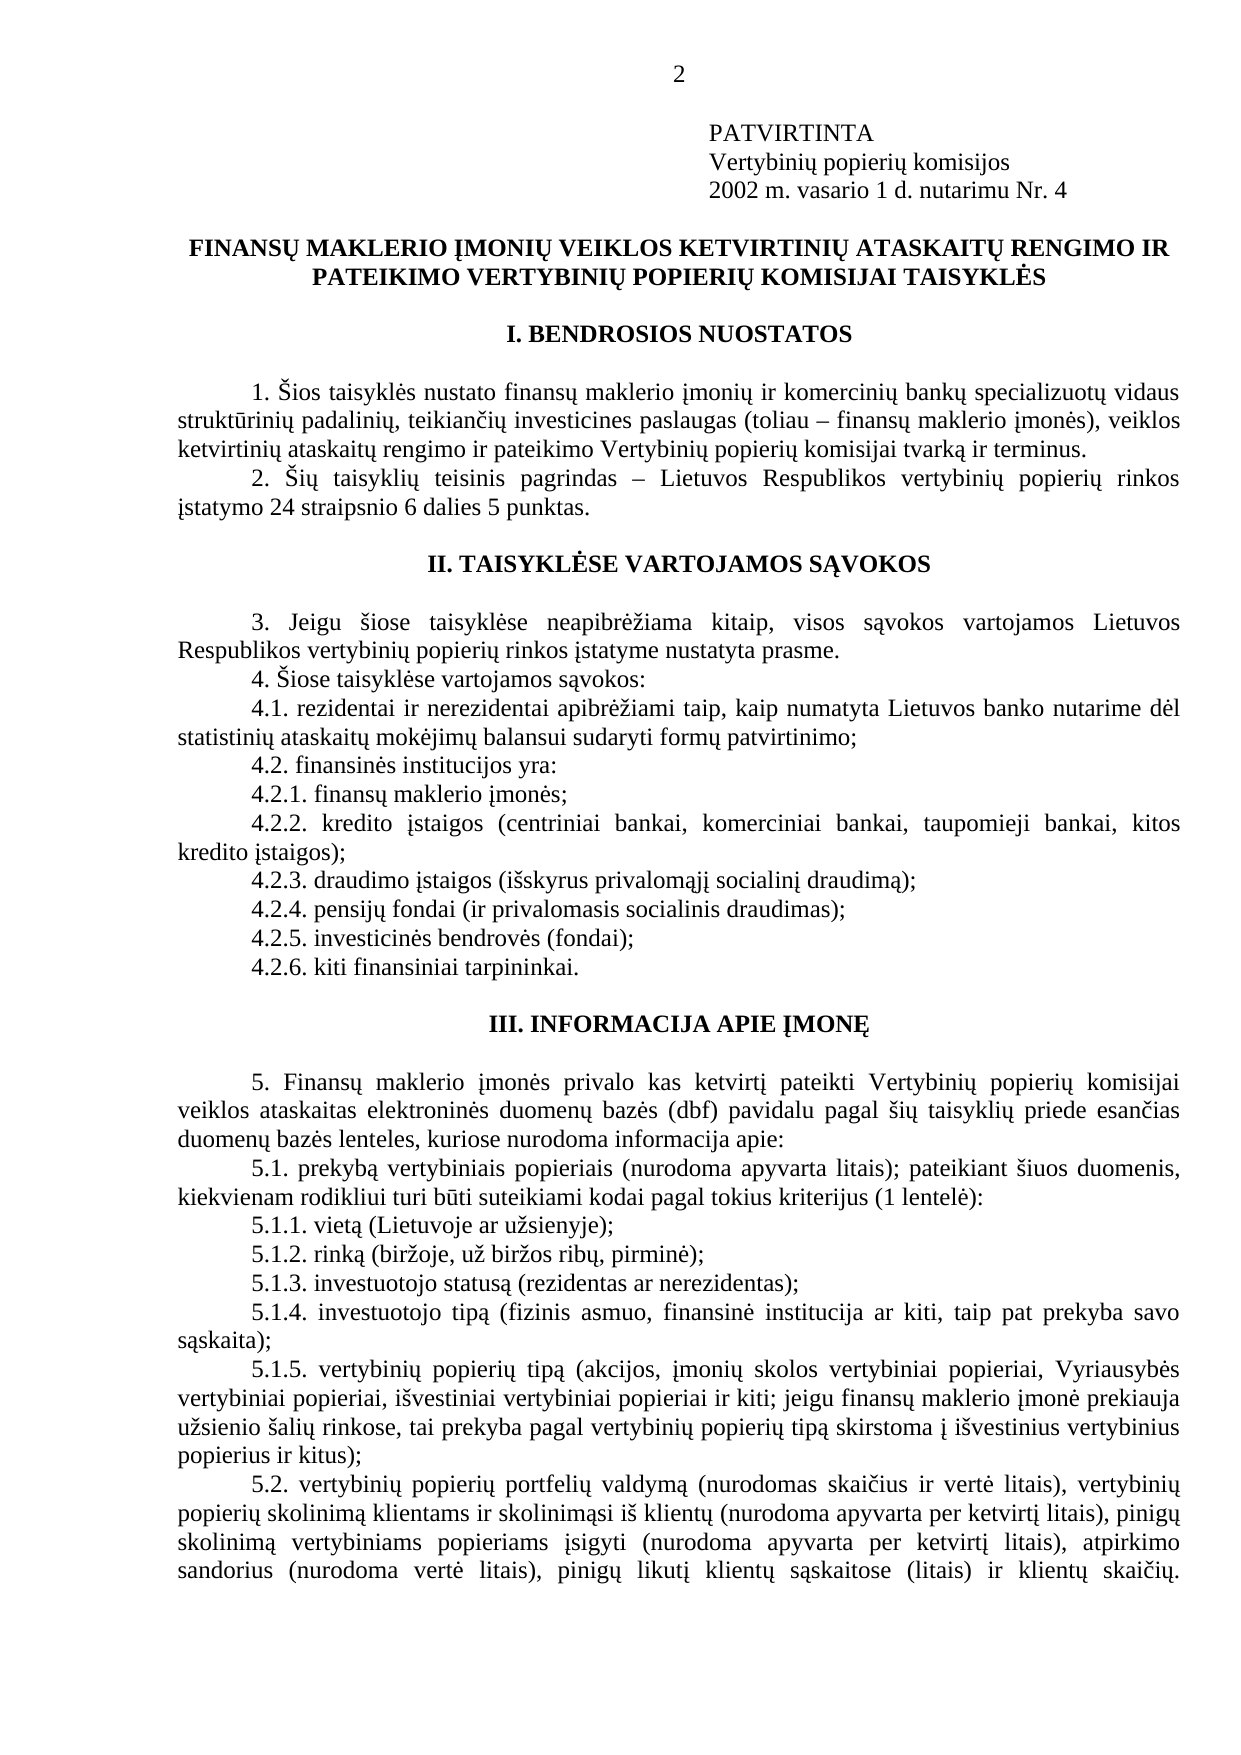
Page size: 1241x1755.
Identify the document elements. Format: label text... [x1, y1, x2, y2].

text 5.1.3. investuotojo statusą (rezidentas ar nerezidentas); [177, 1268, 1181, 1297]
text 4.1. rezidentai ir nerezidentai apibrėžiami taip, kaip numatyta Lietuvos banko nutarime dėl statistinių ataskaitų mokėjimų balansui sudaryti formų patvirtinimo; [177, 693, 1181, 751]
text 5.1.4. investuotojo tipą (fizinis asmuo, finansinė institucija ar kiti, taip pat prekyba savo sąskaita); [177, 1297, 1181, 1354]
text 4.2. finansinės institucijos yra: [177, 751, 1181, 779]
text 3. Jeigu šiose taisyklėse neapibrėžiama kitaip, visos sąvokos vartojamos Lietuvos Respublikos vertybinių popierių rinkos įstatyme nustatyta prasme. [177, 607, 1181, 664]
text 5.2. vertybinių popierių portfelių valdymą (nurodomas skaičius ir vertė litais), vertybinių popierių skolinimą klientams ir skolinimąsi iš klientų (nurodoma apyvarta per ketvirtį litais), pinigų skolinimą vertybiniams popieriams įsigyti (nurodoma apyvarta per ketvirtį litais), atpirkimo sandorius (nurodoma vertė litais), pinigų likutį klientų sąskaitose (litais) ir klientų skaičių. [177, 1469, 1181, 1584]
text 4.2.6. kiti finansiniai tarpininkai. [177, 952, 1181, 981]
text 4.2.4. pensijų fondai (ir privalomasis socialinis draudimas); [177, 894, 1181, 923]
text 5.1. prekybą vertybiniais popieriais (nurodoma apyvarta litais); pateikiant šiuos duomenis, kiekvienam rodikliui turi būti suteikiami kodai pagal tokius kriterijus (1 lentelė): [177, 1153, 1181, 1211]
text 4. Šiose taisyklėse vartojamos sąvokos: [177, 664, 1181, 693]
text 2002 m. vasario 1 d. nutarimu Nr. 4 [177, 176, 1181, 204]
text 5. Finansų maklerio įmonės privalo kas ketvirtį pateikti Vertybinių popierių komisijai veiklos ataskaitas elektroninės duomenų bazės (dbf) pavidalu pagal šių taisyklių priede esančias duomenų bazės lenteles, kuriose nurodoma informacija apie: [177, 1067, 1181, 1153]
text II. TAISYKLĖSE VARTOJAMOS SĄVOKOS [177, 549, 1181, 578]
text I. BENDROSIOS NUOSTATOS [177, 319, 1181, 348]
text FINANSŲ MAKLERIO ĮMONIŲ VEIKLOS KETVIRTINIŲ ATASKAITŲ RENGIMO IR PATEIKIMO VERTYBINIŲ POPIERIŲ KOMISIJAI TAISYKLĖS [177, 233, 1181, 291]
text 4.2.1. finansų maklerio įmonės; [177, 779, 1181, 808]
text 4.2.2. kredito įstaigos (centriniai bankai, komerciniai bankai, taupomieji bankai, kitos kredito įstaigos); [177, 808, 1181, 866]
text 1. Šios taisyklės nustato finansų maklerio įmonių ir komercinių bankų specializuotų vidaus struktūrinių padalinių, teikiančių investicines paslaugas (toliau – finansų maklerio įmonės), veiklos ketvirtinių ataskaitų rengimo ir pateikimo Vertybinių popierių komisijai tvarką ir terminus. [177, 377, 1181, 463]
text 4.2.3. draudimo įstaigos (išskyrus privalomąjį socialinį draudimą); [177, 866, 1181, 894]
text 5.1.5. vertybinių popierių tipą (akcijos, įmonių skolos vertybiniai popieriai, Vyriausybės vertybiniai popieriai, išvestiniai vertybiniai popieriai ir kiti; jeigu finansų maklerio įmonė prekiauja užsienio šalių rinkose, tai prekyba pagal vertybinių popierių tipą skirstoma į išvestinius vertybinius popierius ir kitus); [177, 1354, 1181, 1469]
text 5.1.1. vietą (Lietuvoje ar užsienyje); [177, 1211, 1181, 1239]
text Vertybinių popierių komisijos [177, 147, 1181, 176]
text 5.1.2. rinką (biržoje, už biržos ribų, pirminė); [177, 1239, 1181, 1268]
text 4.2.5. investicinės bendrovės (fondai); [177, 923, 1181, 952]
text Patvirtinta [177, 118, 1181, 147]
text 2. Šių taisyklių teisinis pagrindas – Lietuvos Respublikos vertybinių popierių rinkos įstatymo 24 straipsnio 6 dalies 5 punktas. [177, 463, 1181, 521]
text III. INFORMACIJA APIE ĮMONĘ [177, 1009, 1181, 1038]
